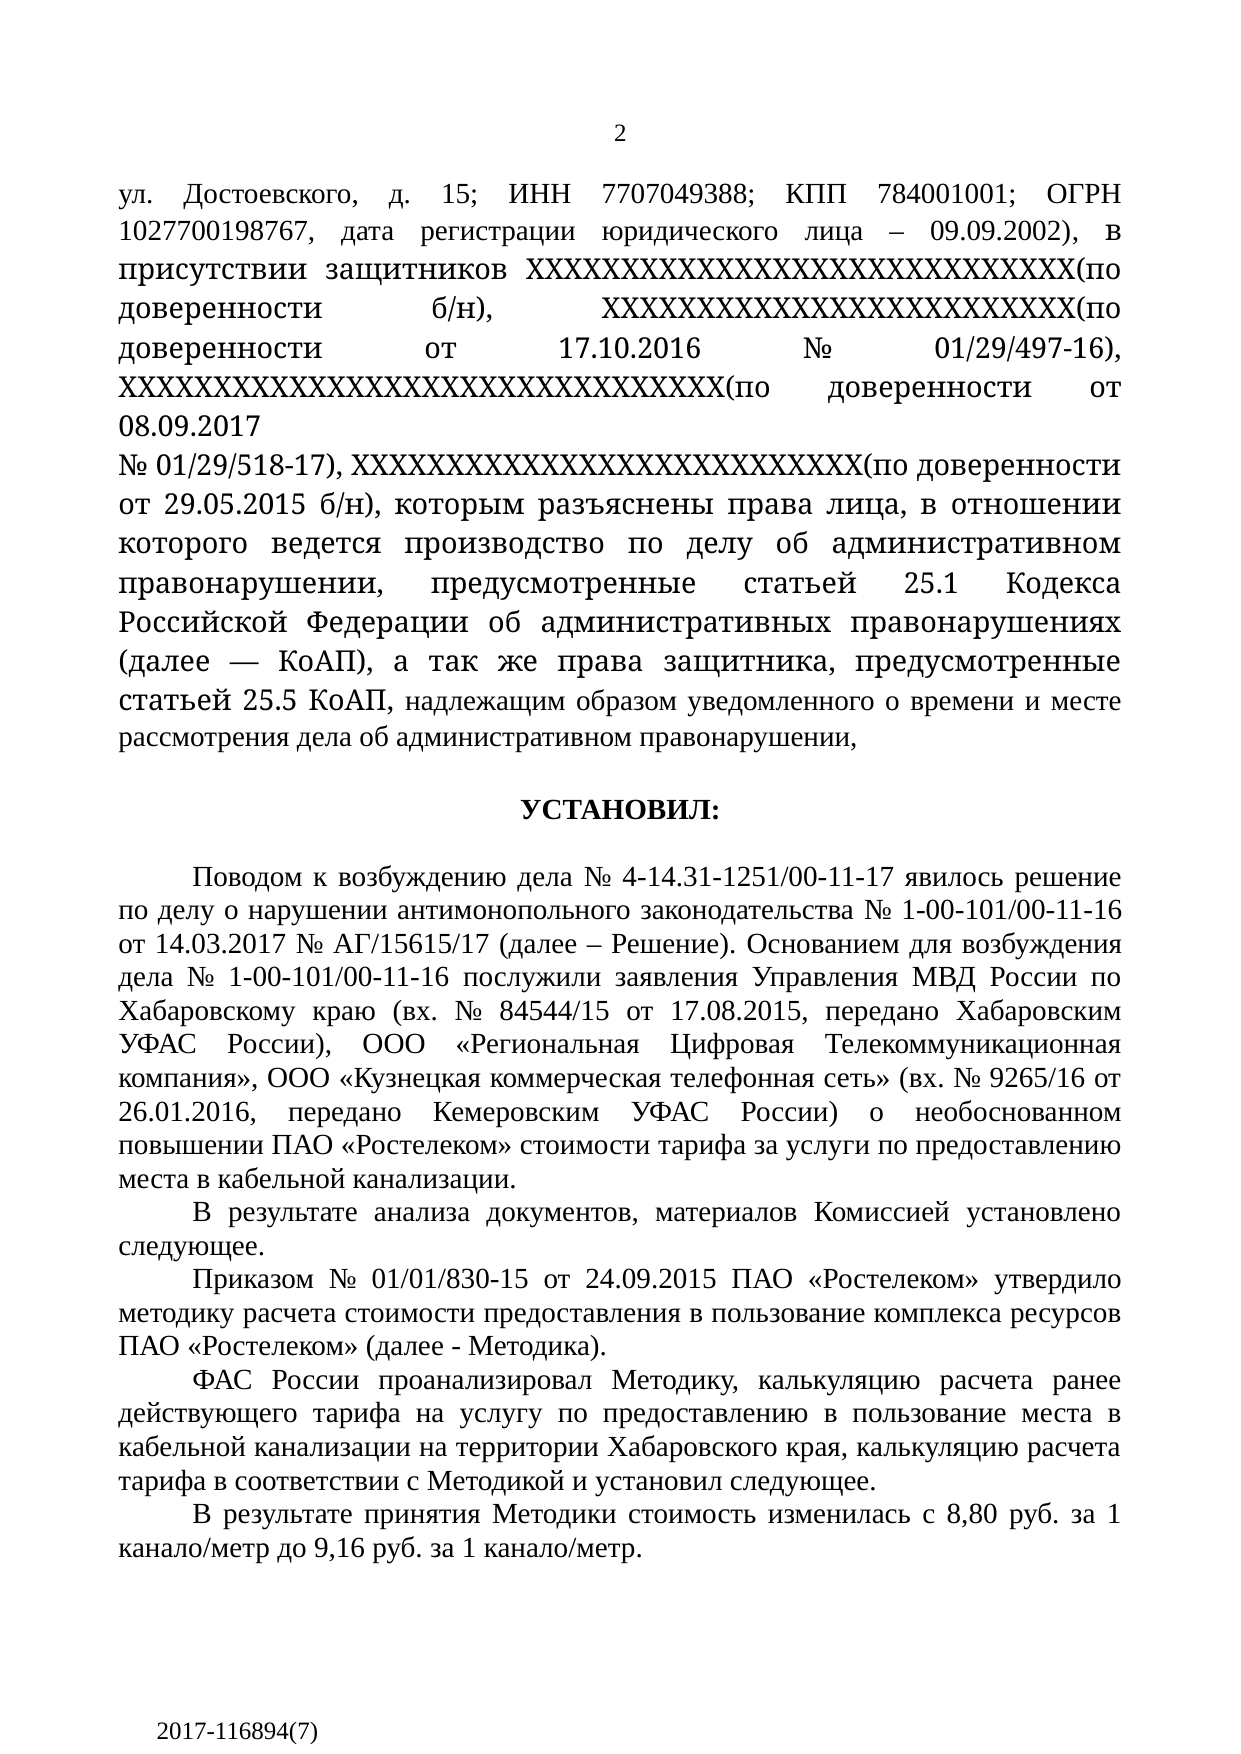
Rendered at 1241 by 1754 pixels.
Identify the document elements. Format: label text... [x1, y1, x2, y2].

text Приказом № 01/01/830-15 от 24.09.2015 ПАО «Ростелеком» утвердило методику расчета стоимости предоставления в пользование комплекса ресурсов ПАО «Ростелеком» (далее - Методика). [118, 1261, 1122, 1362]
text УСТАНОВИЛ: [118, 792, 1122, 825]
text Поводом к возбуждению дела № 4-14.31-1251/00-11-17 явилось решение по делу о нарушении антимонопольного законодательства № 1-00-101/00-11-16 от 14.03.2017 № АГ/15615/17 (далее – Решение). Основанием для возбуждения дела № 1-00-101/00-11-16 послужили заявления Управления МВД России по Хабаровскому краю (вх. № 84544/15 от 17.08.2015, передано Хабаровским УФАС России), ООО «Региональная Цифровая Телекоммуникационная компания», ООО «Кузнецкая коммерческая телефонная сеть» (вх. № 9265/16 от 26.01.2016, передано Кемеровским УФАС России) о необоснованном повышении ПАО «Ростелеком» стоимости тарифа за услуги по предоставлению места в кабельной канализации. [118, 859, 1122, 1194]
text ул. Достоевского, д. 15; ИНН 7707049388; КПП 784001001; ОГРН 1027700198767, дата регистрации юридического лица – 09.09.2002), в присутствии защитников XXXXXXXXXXXXXXXXXXXXXXXXXXXXX(по доверенности б/н), XXXXXXXXXXXXXXXXXXXXXXXXX(по доверенности от 17.10.2016 № 01/29/497-16), XXXXXXXXXXXXXXXXXXXXXXXXXXXXXXXX(по доверенности от 08.09.2017 № 01/29/518-17), XXXXXXXXXXXXXXXXXXXXXXXXXXX(по доверенности от 29.05.2015 б/н), которым разъяснены права лица, в отношении которого ведется производство по делу об административном правонарушении, предусмотренные статьей 25.1 Кодекса Российской Федерации об административных правонарушениях (далее — КоАП), а так же права защитника, предусмотренные статьей 25.5 КоАП, надлежащим образом уведомленного о времени и месте рассмотрения дела об административном правонарушении, [118, 176, 1122, 753]
text В результате принятия Методики стоимость изменилась с 8,80 руб. за 1 канало/метр до 9,16 руб. за 1 канало/метр. [118, 1496, 1122, 1563]
text В результате анализа документов, материалов Комиссией установлено следующее. [118, 1194, 1122, 1261]
text ФАС России проанализировал Методику, калькуляцию расчета ранее действующего тарифа на услугу по предоставлению в пользование места в кабельной канализации на территории Хабаровского края, калькуляцию расчета тарифа в соответствии с Методикой и установил следующее. [118, 1362, 1122, 1496]
